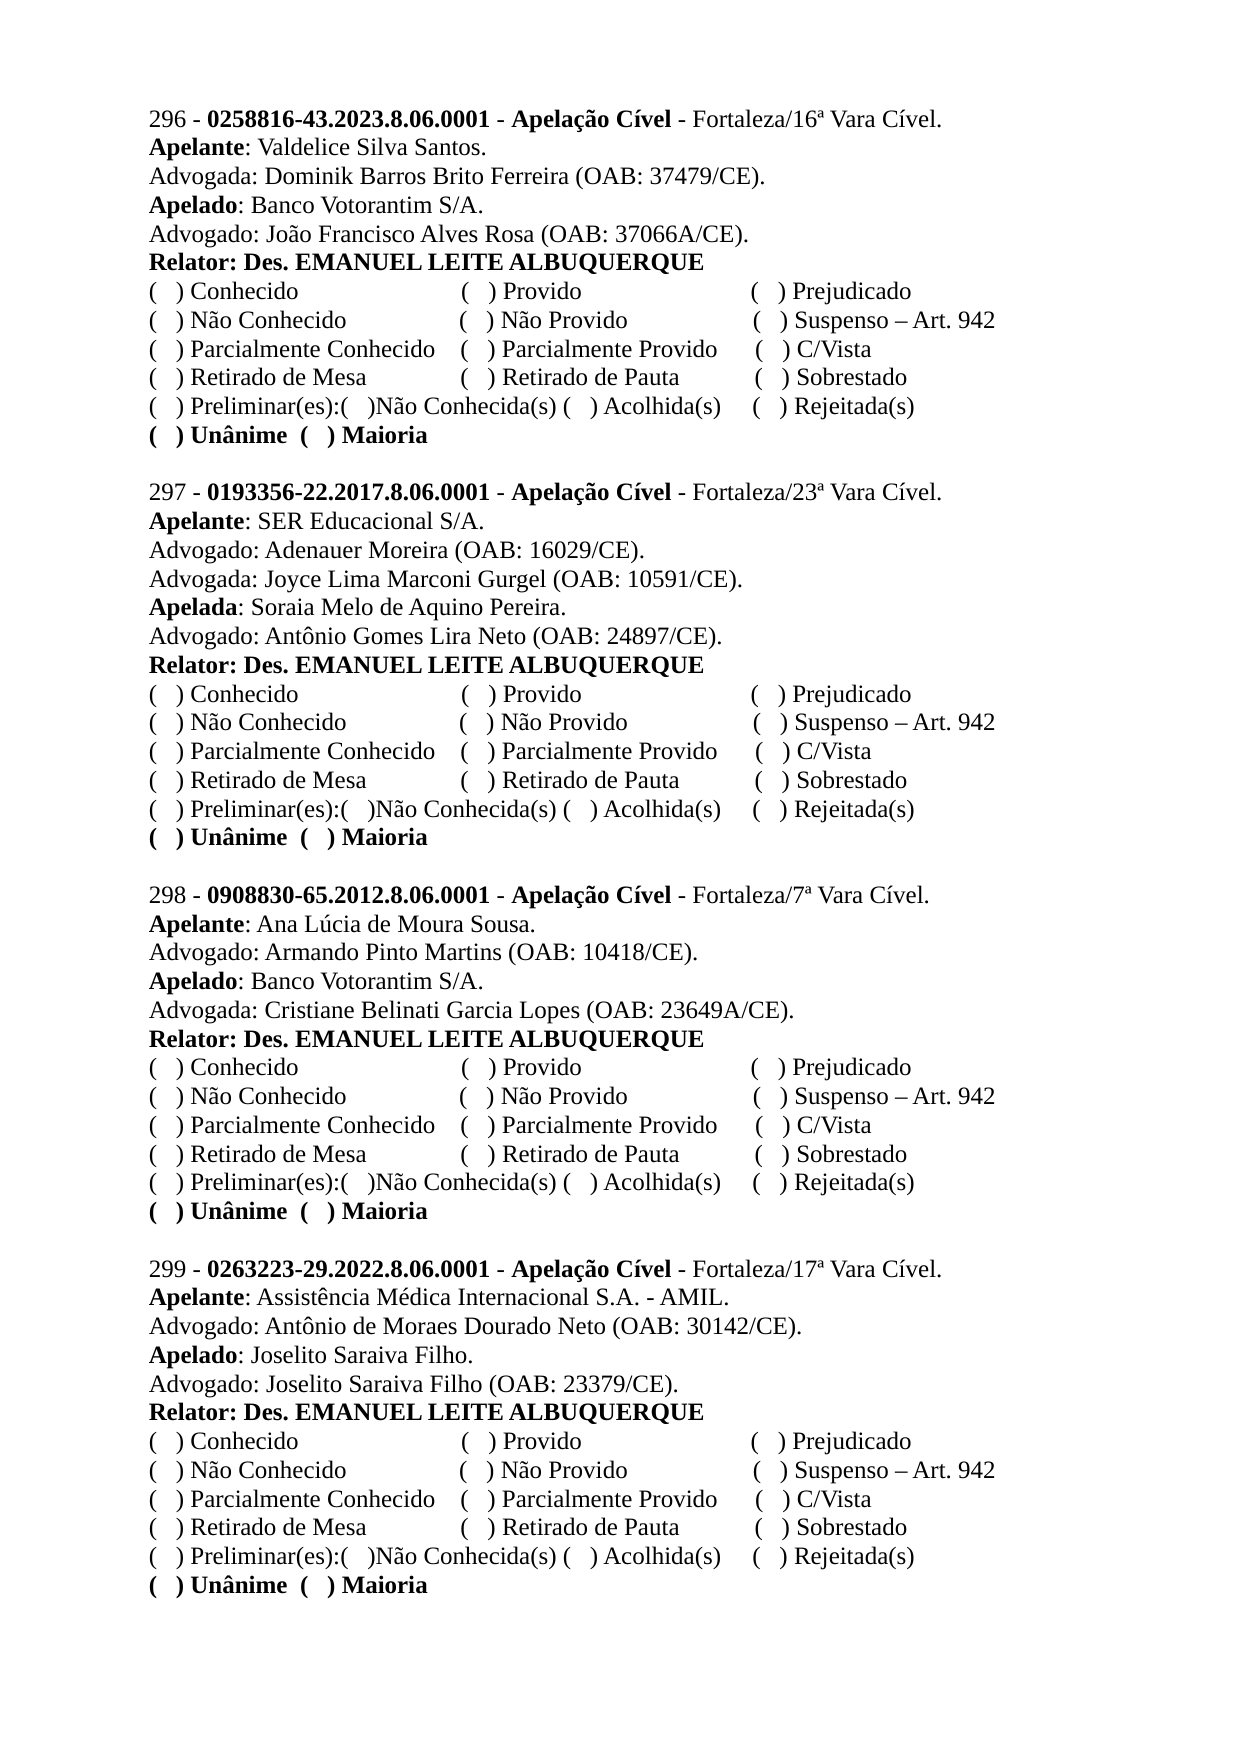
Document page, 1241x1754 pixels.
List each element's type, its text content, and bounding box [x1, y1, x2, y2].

text ( ) Conhecido ( ) Provido ( ) Prejudicado [148, 1426, 1141, 1455]
text ( ) Unânime ( ) Maioria [148, 420, 1158, 449]
text ( ) Parcialmente Conhecido ( ) Parcialmente Provido ( ) C/Vista [148, 1484, 1158, 1512]
text ( ) Não Conhecido ( ) Não Provido ( ) Suspenso – Art. 942 [148, 707, 1158, 736]
text ( ) Unânime ( ) Maioria [148, 1196, 1158, 1225]
text 298 - 0908830-65.2012.8.06.0001 - Apelação Cível - Fortaleza/7ª Vara Cível. [148, 880, 1141, 909]
text ( ) Parcialmente Conhecido ( ) Parcialmente Provido ( ) C/Vista [148, 736, 1158, 765]
text 296 - 0258816-43.2023.8.06.0001 - Apelação Cível - Fortaleza/16ª Vara Cível. [148, 104, 1141, 132]
text Apelante: Assistência Médica Internacional S.A. - AMIL. [148, 1282, 1141, 1311]
text Advogada: Cristiane Belinati Garcia Lopes (OAB: 23649A/CE). [148, 995, 1141, 1024]
text Apelante: Ana Lúcia de Moura Sousa. [148, 909, 1141, 937]
text Advogada: Joyce Lima Marconi Gurgel (OAB: 10591/CE). [148, 564, 1141, 592]
text Advogado: Armando Pinto Martins (OAB: 10418/CE). [148, 937, 1141, 966]
text Apelado: Banco Votorantim S/A. [148, 190, 1141, 219]
text Apelante: SER Educacional S/A. [148, 506, 1141, 535]
text Relator: Des. EMANUEL LEITE ALBUQUERQUE [148, 1397, 1141, 1426]
text Relator: Des. EMANUEL LEITE ALBUQUERQUE [148, 650, 1141, 679]
text ( ) Conhecido ( ) Provido ( ) Prejudicado [148, 1052, 1141, 1081]
text Apelada: Soraia Melo de Aquino Pereira. [148, 592, 1141, 621]
text Relator: Des. EMANUEL LEITE ALBUQUERQUE [148, 247, 1141, 276]
text ( ) Não Conhecido ( ) Não Provido ( ) Suspenso – Art. 942 [148, 1081, 1158, 1110]
text Advogado: Joselito Saraiva Filho (OAB: 23379/CE). [148, 1369, 1141, 1397]
text ( ) Unânime ( ) Maioria [148, 822, 1158, 851]
text ( ) Conhecido ( ) Provido ( ) Prejudicado [148, 679, 1141, 707]
text ( ) Preliminar(es):( )Não Conhecida(s) ( ) Acolhida(s) ( ) Rejeitada(s) [148, 1541, 1158, 1570]
text Relator: Des. EMANUEL LEITE ALBUQUERQUE [148, 1024, 1141, 1052]
text ( ) Unânime ( ) Maioria [148, 1570, 1158, 1599]
text ( ) Preliminar(es):( )Não Conhecida(s) ( ) Acolhida(s) ( ) Rejeitada(s) [148, 1167, 1158, 1196]
text Apelado: Banco Votorantim S/A. [148, 966, 1141, 995]
text ( ) Parcialmente Conhecido ( ) Parcialmente Provido ( ) C/Vista [148, 334, 1158, 362]
text ( ) Preliminar(es):( )Não Conhecida(s) ( ) Acolhida(s) ( ) Rejeitada(s) [148, 391, 1158, 420]
text Advogado: João Francisco Alves Rosa (OAB: 37066A/CE). [148, 219, 1141, 247]
text ( ) Retirado de Mesa ( ) Retirado de Pauta ( ) Sobrestado [148, 362, 1158, 391]
text Advogado: Antônio de Moraes Dourado Neto (OAB: 30142/CE). [148, 1311, 1141, 1340]
text Apelado: Joselito Saraiva Filho. [148, 1340, 1141, 1369]
text 297 - 0193356-22.2017.8.06.0001 - Apelação Cível - Fortaleza/23ª Vara Cível. [148, 477, 1141, 506]
text ( ) Retirado de Mesa ( ) Retirado de Pauta ( ) Sobrestado [148, 765, 1158, 794]
text ( ) Retirado de Mesa ( ) Retirado de Pauta ( ) Sobrestado [148, 1512, 1158, 1541]
text Advogada: Dominik Barros Brito Ferreira (OAB: 37479/CE). [148, 161, 1141, 190]
text ( ) Preliminar(es):( )Não Conhecida(s) ( ) Acolhida(s) ( ) Rejeitada(s) [148, 794, 1158, 822]
text Apelante: Valdelice Silva Santos. [148, 132, 1141, 161]
text Advogado: Antônio Gomes Lira Neto (OAB: 24897/CE). [148, 621, 1141, 650]
text ( ) Conhecido ( ) Provido ( ) Prejudicado [148, 276, 1141, 305]
text ( ) Parcialmente Conhecido ( ) Parcialmente Provido ( ) C/Vista [148, 1110, 1158, 1139]
text ( ) Não Conhecido ( ) Não Provido ( ) Suspenso – Art. 942 [148, 1455, 1158, 1484]
text 299 - 0263223-29.2022.8.06.0001 - Apelação Cível - Fortaleza/17ª Vara Cível. [148, 1254, 1141, 1282]
text Advogado: Adenauer Moreira (OAB: 16029/CE). [148, 535, 1141, 564]
text ( ) Não Conhecido ( ) Não Provido ( ) Suspenso – Art. 942 [148, 305, 1158, 334]
text ( ) Retirado de Mesa ( ) Retirado de Pauta ( ) Sobrestado [148, 1139, 1158, 1167]
